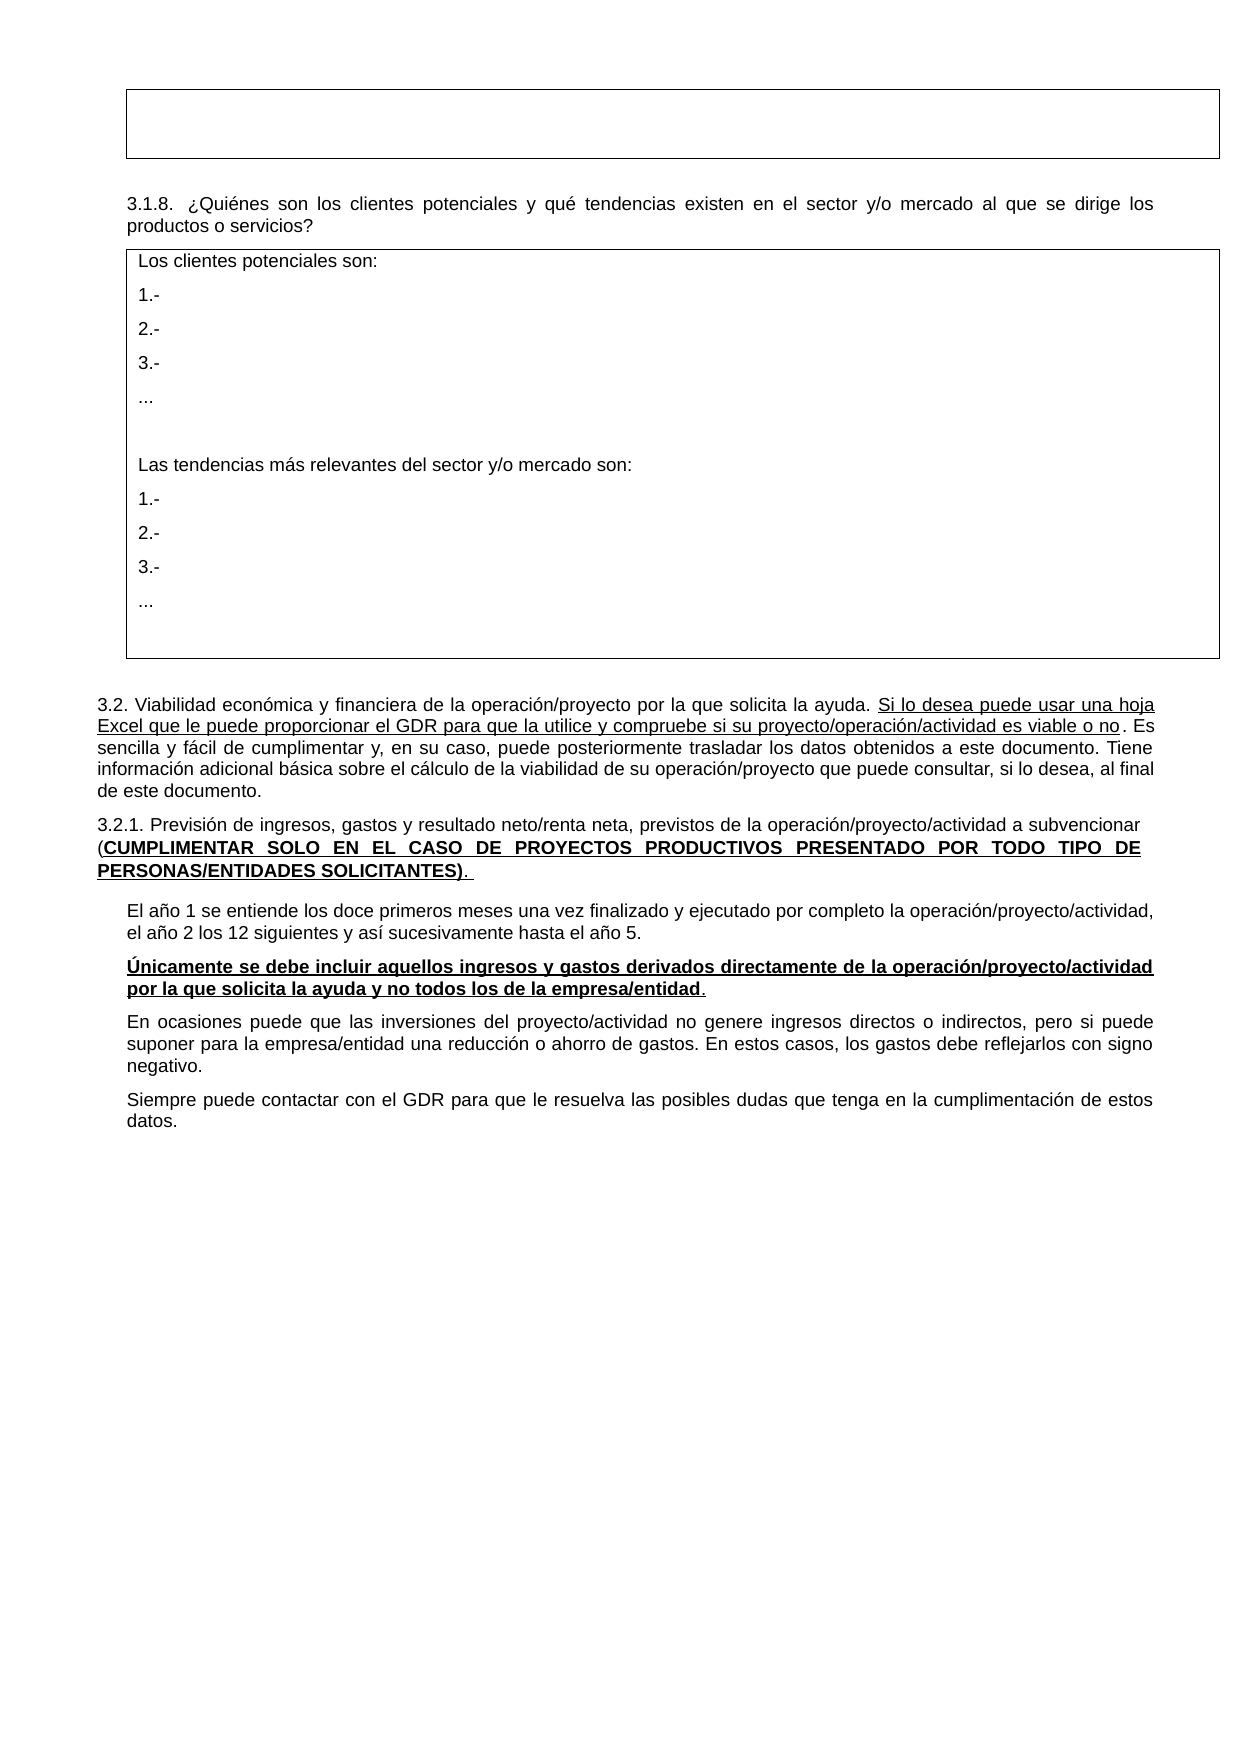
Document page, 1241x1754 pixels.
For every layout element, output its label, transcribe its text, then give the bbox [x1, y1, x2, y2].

table_header [127, 90, 1219, 158]
text 3.1.8. ¿Quiénes son los clientes potenciales y qué tendencias existen en el sector y/o mercado al que se dirige los productos o servicios? [127, 193, 1155, 236]
table_header Los clientes potenciales son: 1.- 2.- 3.- ... Las tendencias más relevantes del sector y/o mercado son: 1.- 2.- 3.- ... [127, 250, 1219, 658]
text El año 1 se entiende los doce primeros meses una vez finalizado y ejecutado por completo la operación/proyecto/actividad, el año 2 los 12 siguientes y así sucesivamente hasta el año 5. [127, 900, 1155, 943]
text Siempre puede contactar con el GDR para que le resuelva las posibles dudas que tenga en la cumplimentación de estos datos. [127, 1088, 1155, 1132]
text Únicamente se debe incluir aquellos ingresos y gastos derivados directamente de la operación/proyecto/actividad por la que solicita la ayuda y no todos los de la empresa/entidad. [127, 956, 1155, 999]
text 3.2. Viabilidad económica y financiera de la operación/proyecto por la que solicita la ayuda. Si lo desea puede usar una hoja Excel que le puede proporcionar el GDR para que la utilice y compruebe si su proyecto/operación/actividad es viable o no. Es sencilla y fácil de cumplimentar y, en su caso, puede posteriormente trasladar los datos obtenidos a este documento. Tiene información adicional básica sobre el cálculo de la viabilidad de su operación/proyecto que puede consultar, si lo desea, al final de este documento. [97, 693, 1155, 801]
text En ocasiones puede que las inversiones del proyecto/actividad no genere ingresos directos o indirectos, pero si puede suponer para la empresa/entidad una reducción o ahorro de gastos. En estos casos, los gastos debe reflejarlos con signo negativo. [127, 1011, 1155, 1076]
text 3.2.1. Previsión de ingresos, gastos y resultado neto/renta neta, previstos de la operación/proyecto/actividad a subvencionar (CUMPLIMENTAR SOLO EN EL CASO DE PROYECTOS PRODUCTIVOS PRESENTADO POR TODO TIPO DE PERSONAS/ENTIDADES SOLICITANTES). [97, 814, 1141, 882]
